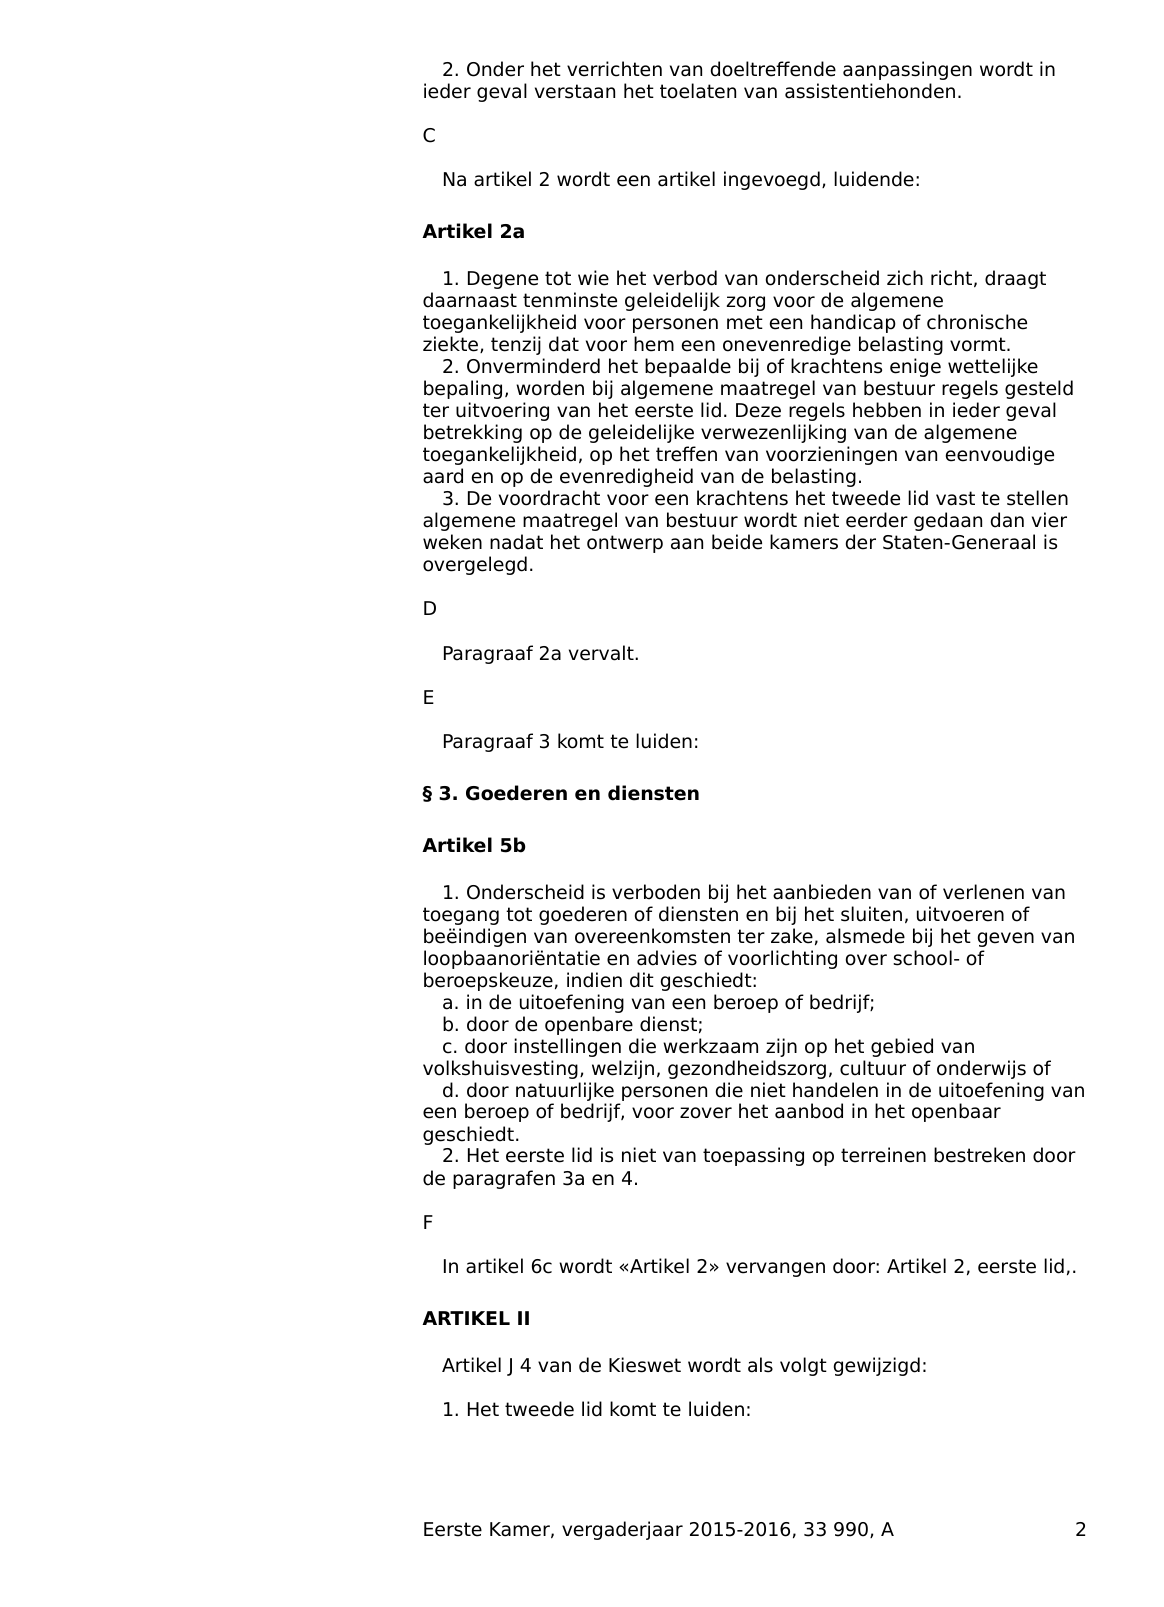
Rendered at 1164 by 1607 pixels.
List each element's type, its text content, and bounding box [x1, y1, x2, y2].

text 3. De voordracht voor een krachtens het tweede lid vast te stellen algemene maatregel van bestuur wordt niet eerder gedaan dan vier weken nadat het ontwerp aan beide kamers der Staten-Generaal is overgelegd. [422, 488, 1087, 576]
subtitle Artikel 2a [422, 221, 1087, 243]
text F [422, 1212, 1087, 1233]
text 1. Onderscheid is verboden bij het aanbieden van of verlenen van toegang tot goederen of diensten en bij het sluiten, uitvoeren of beëindigen van overeenkomsten ter zake, alsmede bij het geven van loopbaanoriëntatie en advies of voorlichting over school- of beroepskeuze, indien dit geschiedt: [422, 882, 1087, 992]
text 2. Onder het verrichten van doeltreffende aanpassingen wordt in ieder geval verstaan het toelaten van assistentiehonden. [422, 59, 1087, 103]
subtitle ARTIKEL II [422, 1308, 1087, 1330]
text Artikel J 4 van de Kieswet wordt als volgt gewijzigd: [422, 1355, 1087, 1377]
text Paragraaf 2a vervalt. [422, 642, 1087, 664]
text 2. Onverminderd het bepaalde bij of krachtens enige wettelijke bepaling, worden bij algemene maatregel van bestuur regels gesteld ter uitvoering van het eerste lid. Deze regels hebben in ieder geval betrekking op de geleidelijke verwezenlijking van de algemene toegankelijkheid, op het treffen van voorzieningen van eenvoudige aard en op de evenredigheid van de belasting. [422, 356, 1087, 488]
text C [422, 125, 1087, 147]
text 2. Het eerste lid is niet van toepassing op terreinen bestreken door de paragrafen 3a en 4. [422, 1145, 1087, 1189]
text 1. Degene tot wie het verbod van onderscheid zich richt, draagt daarnaast tenminste geleidelijk zorg voor de algemene toegankelijkheid voor personen met een handicap of chronische ziekte, tenzij dat voor hem een onevenredige belasting vormt. [422, 268, 1087, 356]
text c. door instellingen die werkzaam zijn op het gebied van volkshuisvesting, welzijn, gezondheidszorg, cultuur of onderwijs of [422, 1036, 1087, 1079]
subtitle Artikel 5b [422, 835, 1087, 857]
text a. in de uitoefening van een beroep of bedrijf; [422, 992, 1087, 1013]
text Na artikel 2 wordt een artikel ingevoegd, luidende: [422, 169, 1087, 191]
text E [422, 687, 1087, 708]
subtitle § 3. Goederen en diensten [422, 783, 1087, 805]
text D [422, 598, 1087, 620]
text Paragraaf 3 komt te luiden: [422, 731, 1087, 753]
text b. door de openbare dienst; [422, 1013, 1087, 1036]
text 1. Het tweede lid komt te luiden: [422, 1399, 1087, 1421]
text d. door natuurlijke personen die niet handelen in de uitoefening van een beroep of bedrijf, voor zover het aanbod in het openbaar geschiedt. [422, 1079, 1087, 1145]
text In artikel 6c wordt «Artikel 2» vervangen door: Artikel 2, eerste lid,. [422, 1256, 1087, 1278]
